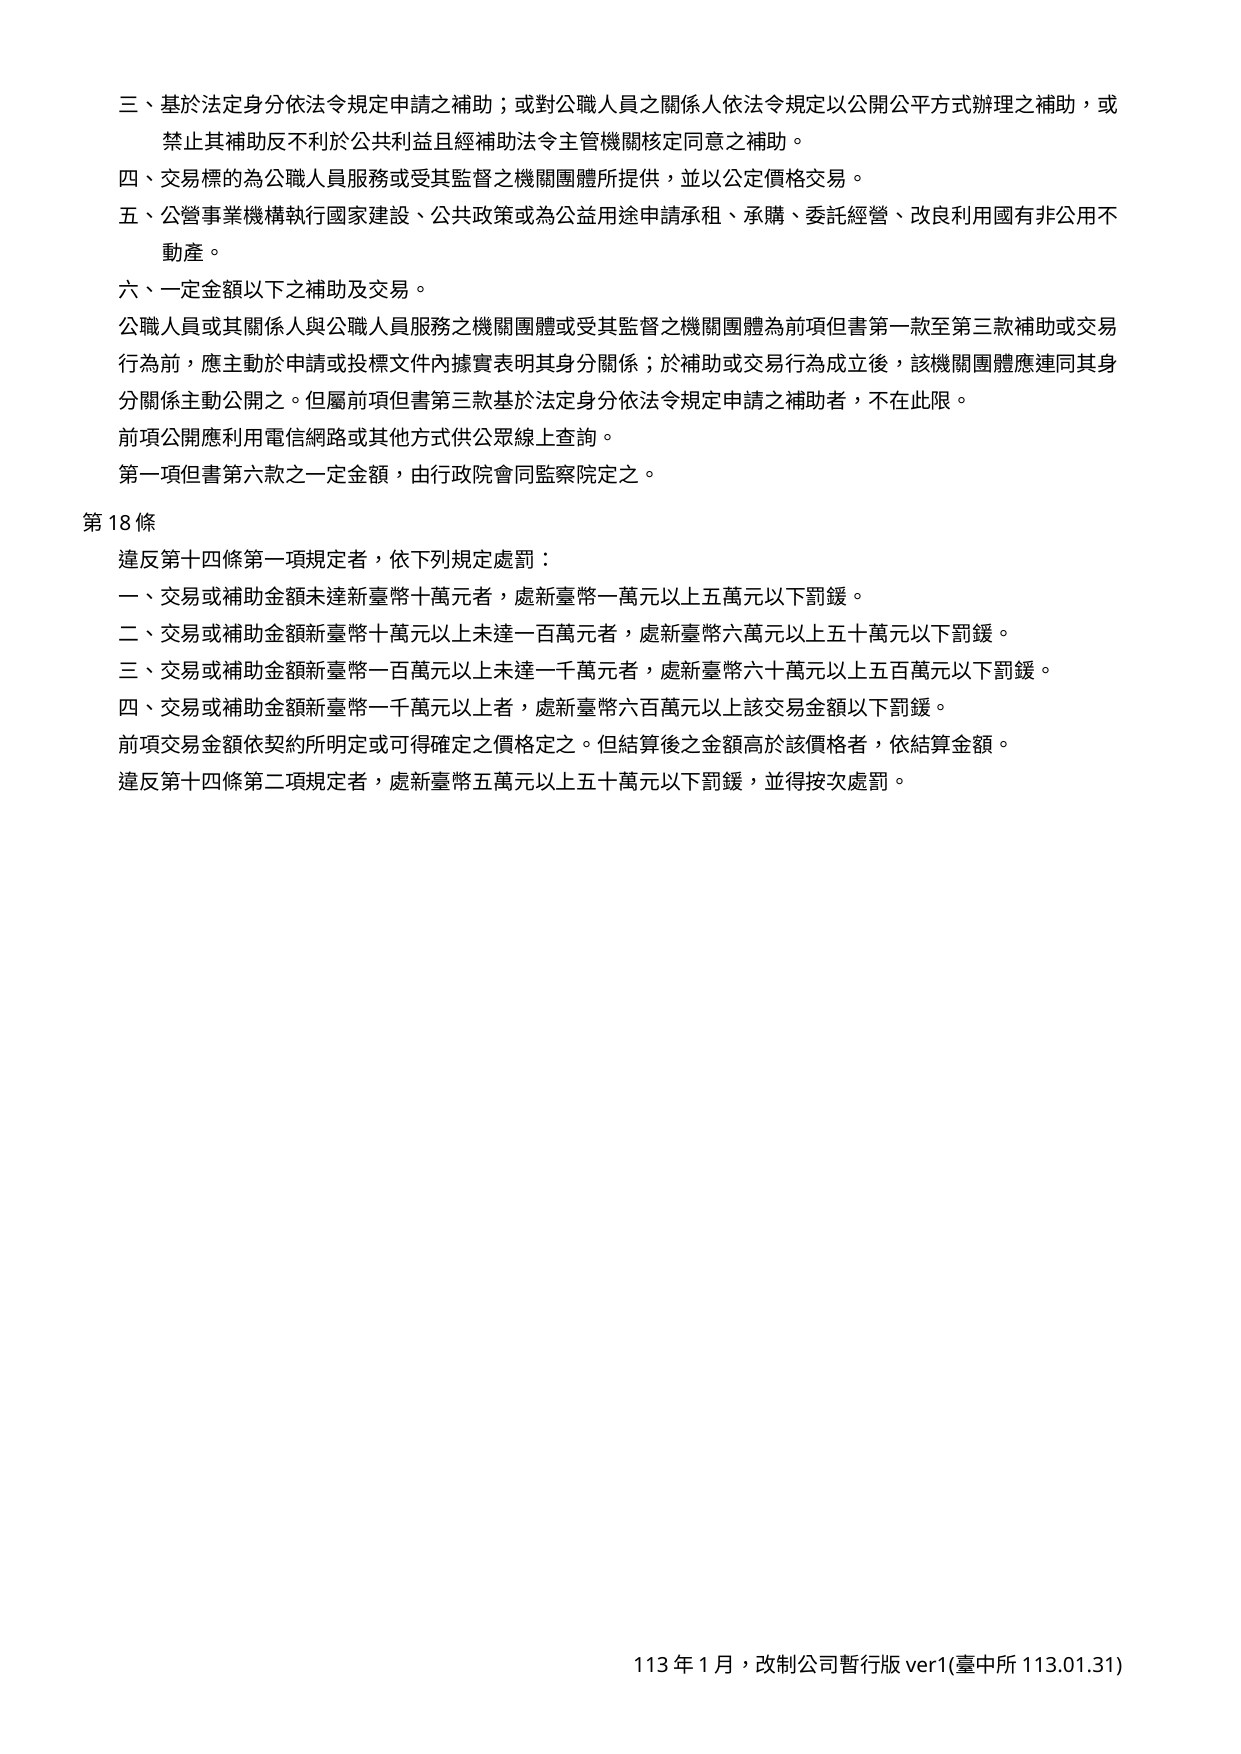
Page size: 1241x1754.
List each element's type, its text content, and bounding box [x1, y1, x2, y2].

text 三、交易或補助金額新臺幣一百萬元以上未達一千萬元者，處新臺幣六十萬元以上五百萬元以下罰鍰。 [118, 651, 1122, 688]
text 六、一定金額以下之補助及交易。 [118, 269, 1122, 307]
text 第18條 [44, 503, 1216, 540]
text 第一項但書第六款之一定金額，由行政院會同監察院定之。 [118, 454, 1122, 491]
text 違反第十四條第二項規定者，處新臺幣五萬元以上五十萬元以下罰鍰，並得按次處罰。 [118, 762, 1122, 798]
text 前項公開應利用電信網路或其他方式供公眾線上查詢。 [118, 417, 1122, 454]
text 公職人員或其關係人與公職人員服務之機關團體或受其監督之機關團體為前項但書第一款至第三款補助或交易行為前，應主動於申請或投標文件內據實表明其身分關係；於補助或交易行為成立後，該機關團體應連同其身分關係主動公開之。但屬前項但書第三款基於法定身分依法令規定申請之補助者，不在此限。 [118, 307, 1122, 417]
text 三、基於法定身分依法令規定申請之補助；或對公職人員之關係人依法令規定以公開公平方式辦理之補助，或禁止其補助反不利於公共利益且經補助法令主管機關核定同意之補助。 [118, 85, 1122, 159]
text 二、交易或補助金額新臺幣十萬元以上未達一百萬元者，處新臺幣六萬元以上五十萬元以下罰鍰。 [118, 614, 1122, 651]
text 前項交易金額依契約所明定或可得確定之價格定之。但結算後之金額高於該價格者，依結算金額。 [118, 724, 1122, 762]
text 四、交易或補助金額新臺幣一千萬元以上者，處新臺幣六百萬元以上該交易金額以下罰鍰。 [118, 688, 1122, 724]
text 違反第十四條第一項規定者，依下列規定處罰： [118, 540, 1122, 577]
text 五、公營事業機構執行國家建設、公共政策或為公益用途申請承租、承購、委託經營、改良利用國有非公用不動產。 [118, 196, 1122, 269]
text 一、交易或補助金額未達新臺幣十萬元者，處新臺幣一萬元以上五萬元以下罰鍰。 [118, 577, 1122, 614]
text 四、交易標的為公職人員服務或受其監督之機關團體所提供，並以公定價格交易。 [118, 159, 1122, 196]
